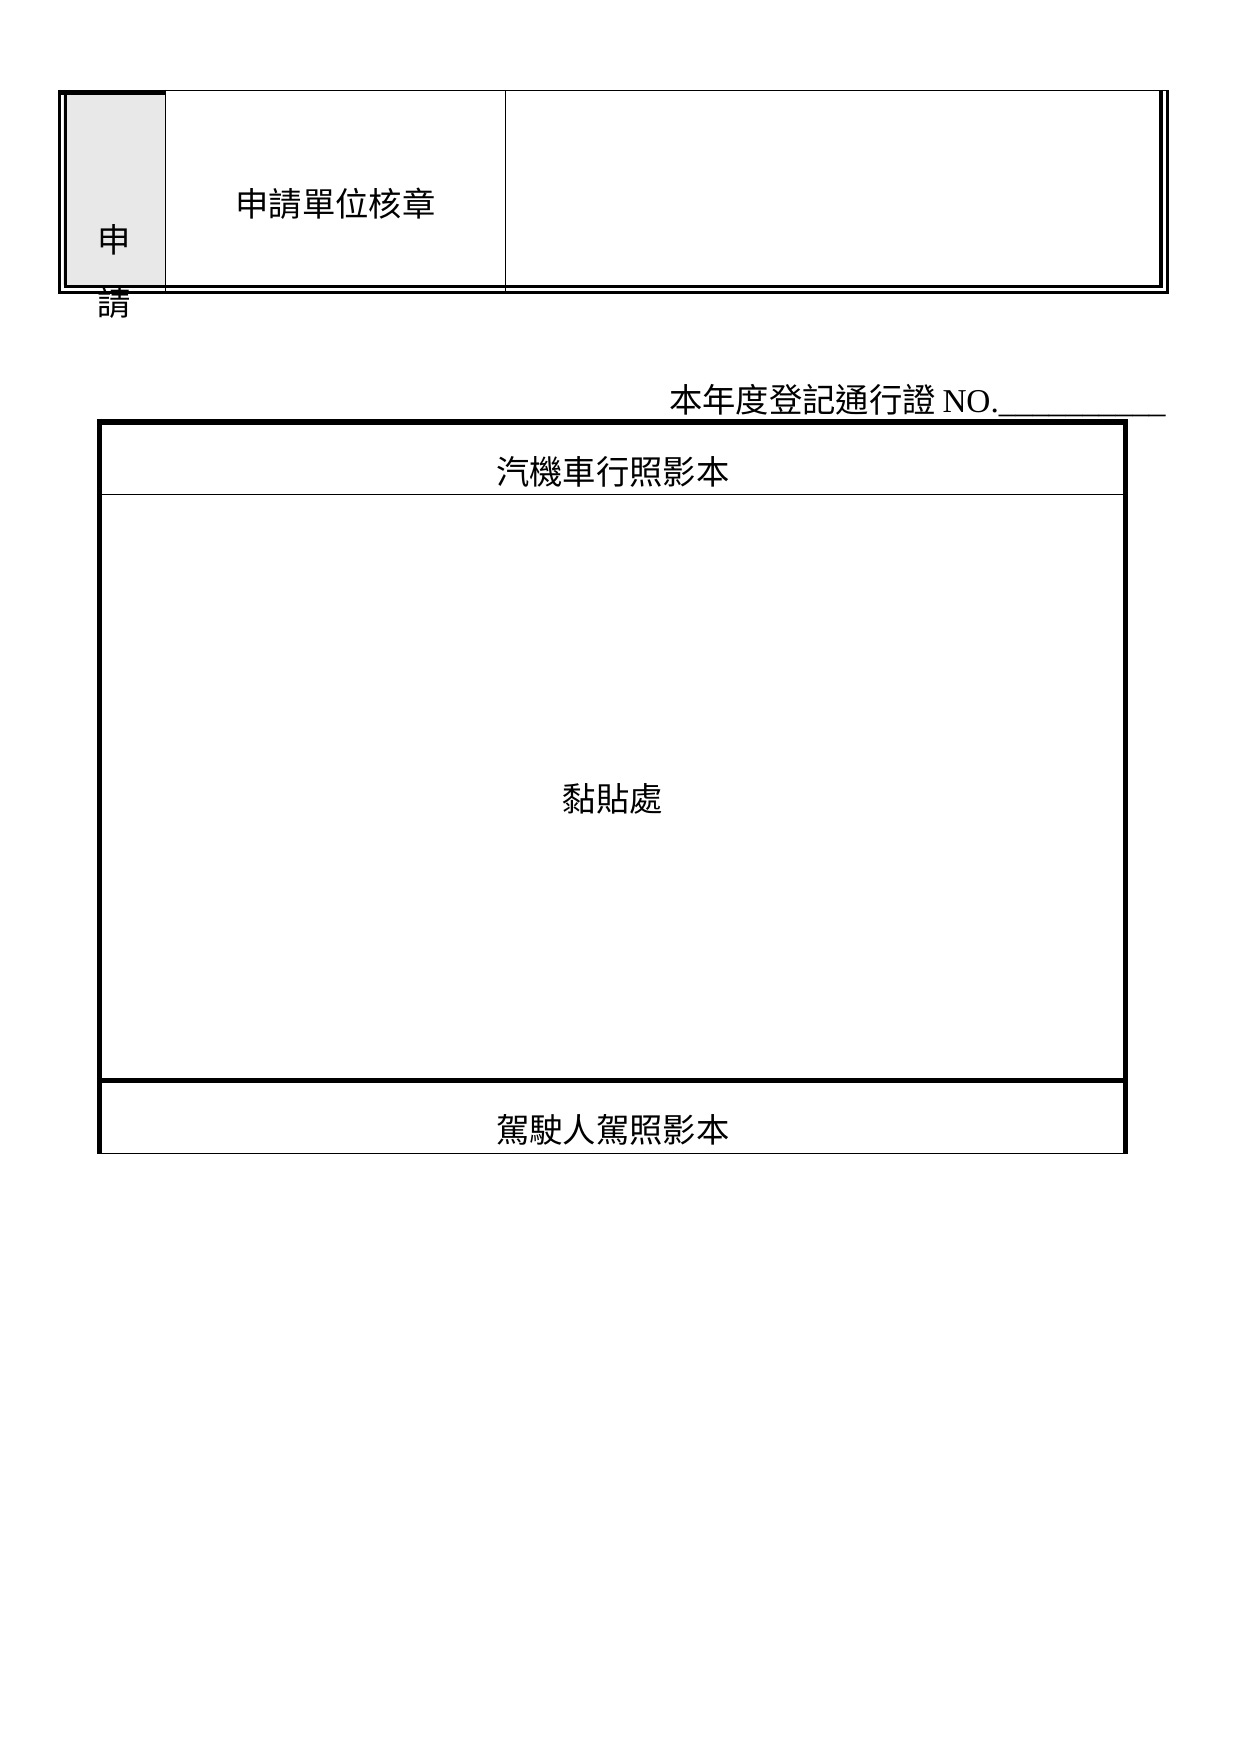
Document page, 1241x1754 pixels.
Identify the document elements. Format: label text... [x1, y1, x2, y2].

table_cell 協 助 申 請 單 位 填 寫 [67, 95, 165, 285]
table_cell 駕駛人駕照影本 [102, 1083, 1123, 1152]
table_cell 黏貼處 [102, 495, 1123, 1077]
table_header 汽機車行照影本 [102, 425, 1123, 494]
table_cell [506, 91, 1159, 285]
text 本年度登記通行證NO.__________ [63, 357, 1165, 419]
table_cell 申請單位核章 [166, 91, 505, 285]
